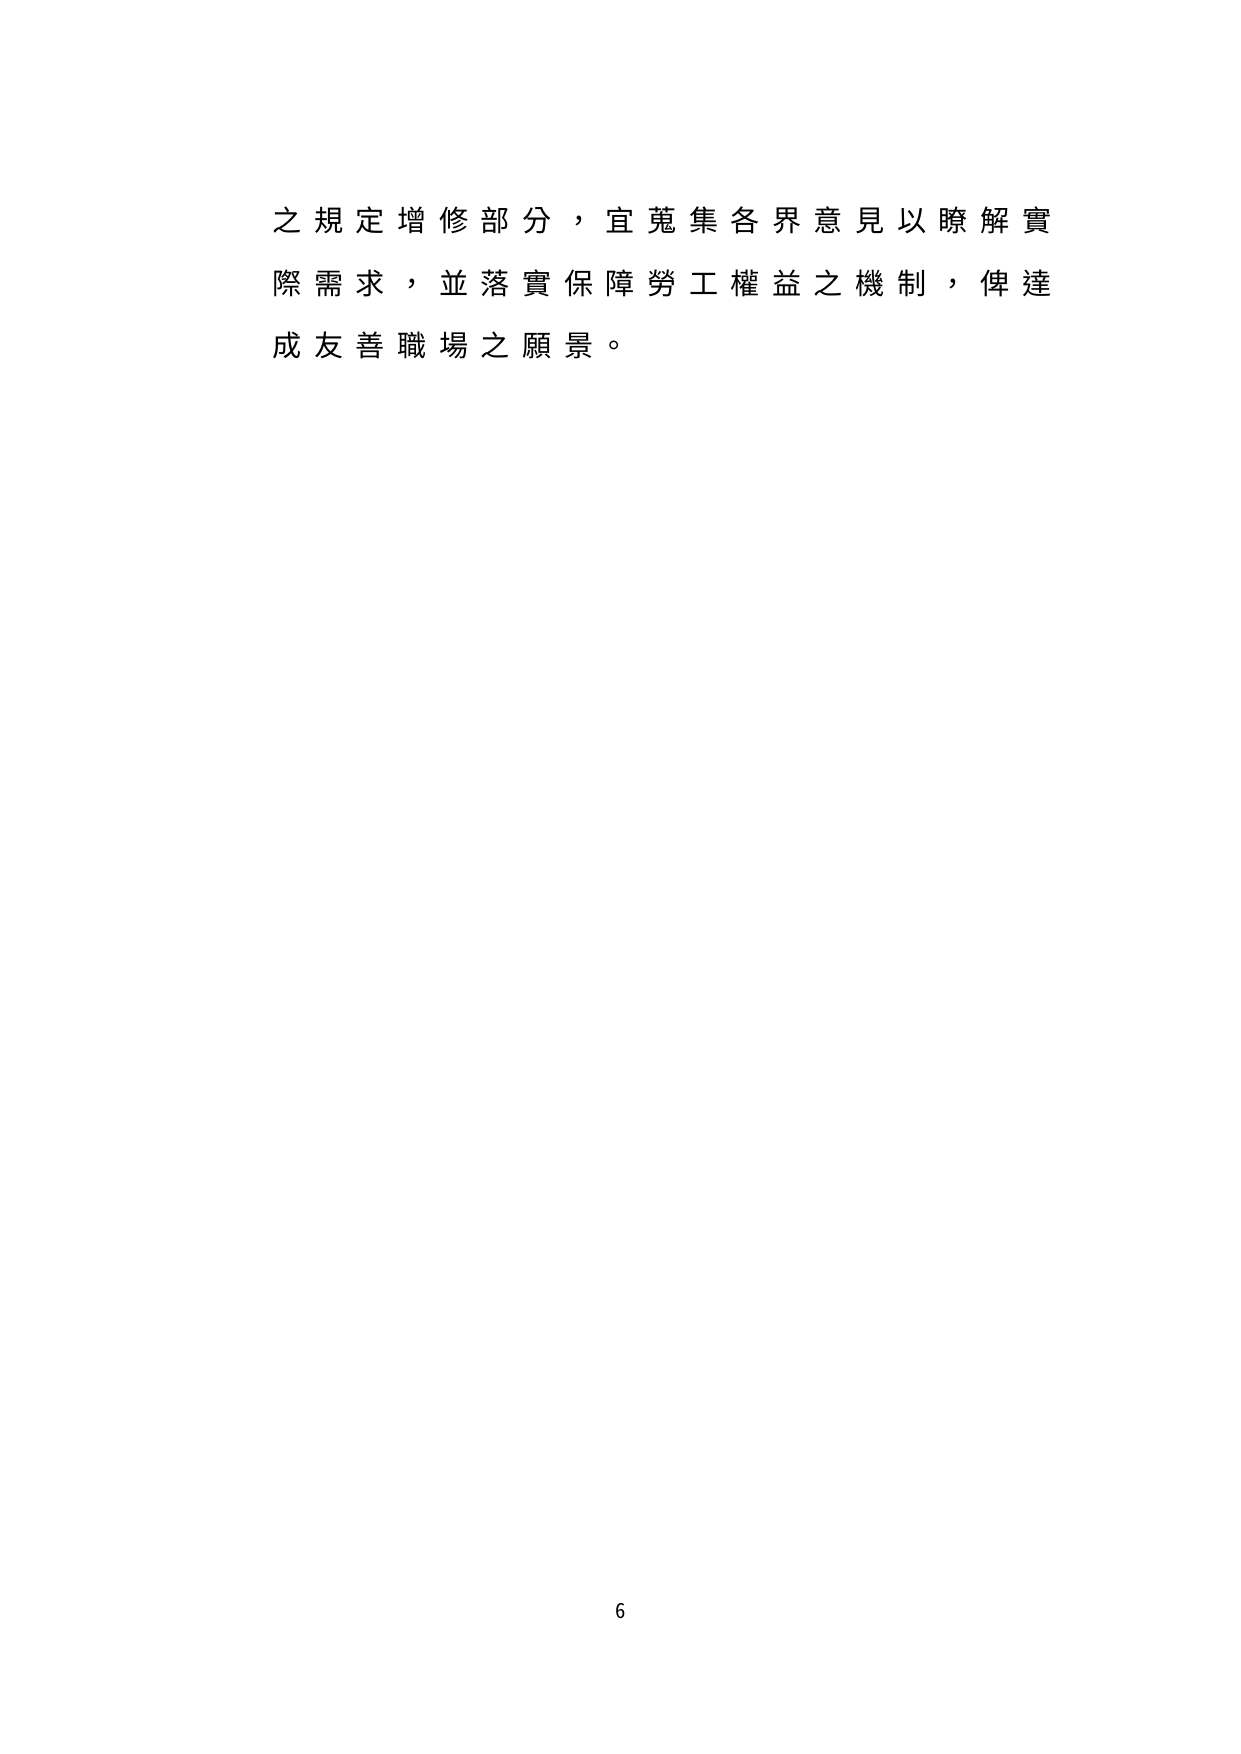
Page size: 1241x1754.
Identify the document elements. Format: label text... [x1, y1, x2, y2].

text 綜上，近3年育嬰留職停薪申訴案件數仍居高不下，尤待加強宣導相關工作平等措施；另「少子女化對策計畫」有關彈性工作時間之規定增修部分，宜蒐集各界意見以瞭解實際需求，並落實保障勞工權益之機制，俾達成友善職場之願景。 [242, 177, 1058, 365]
